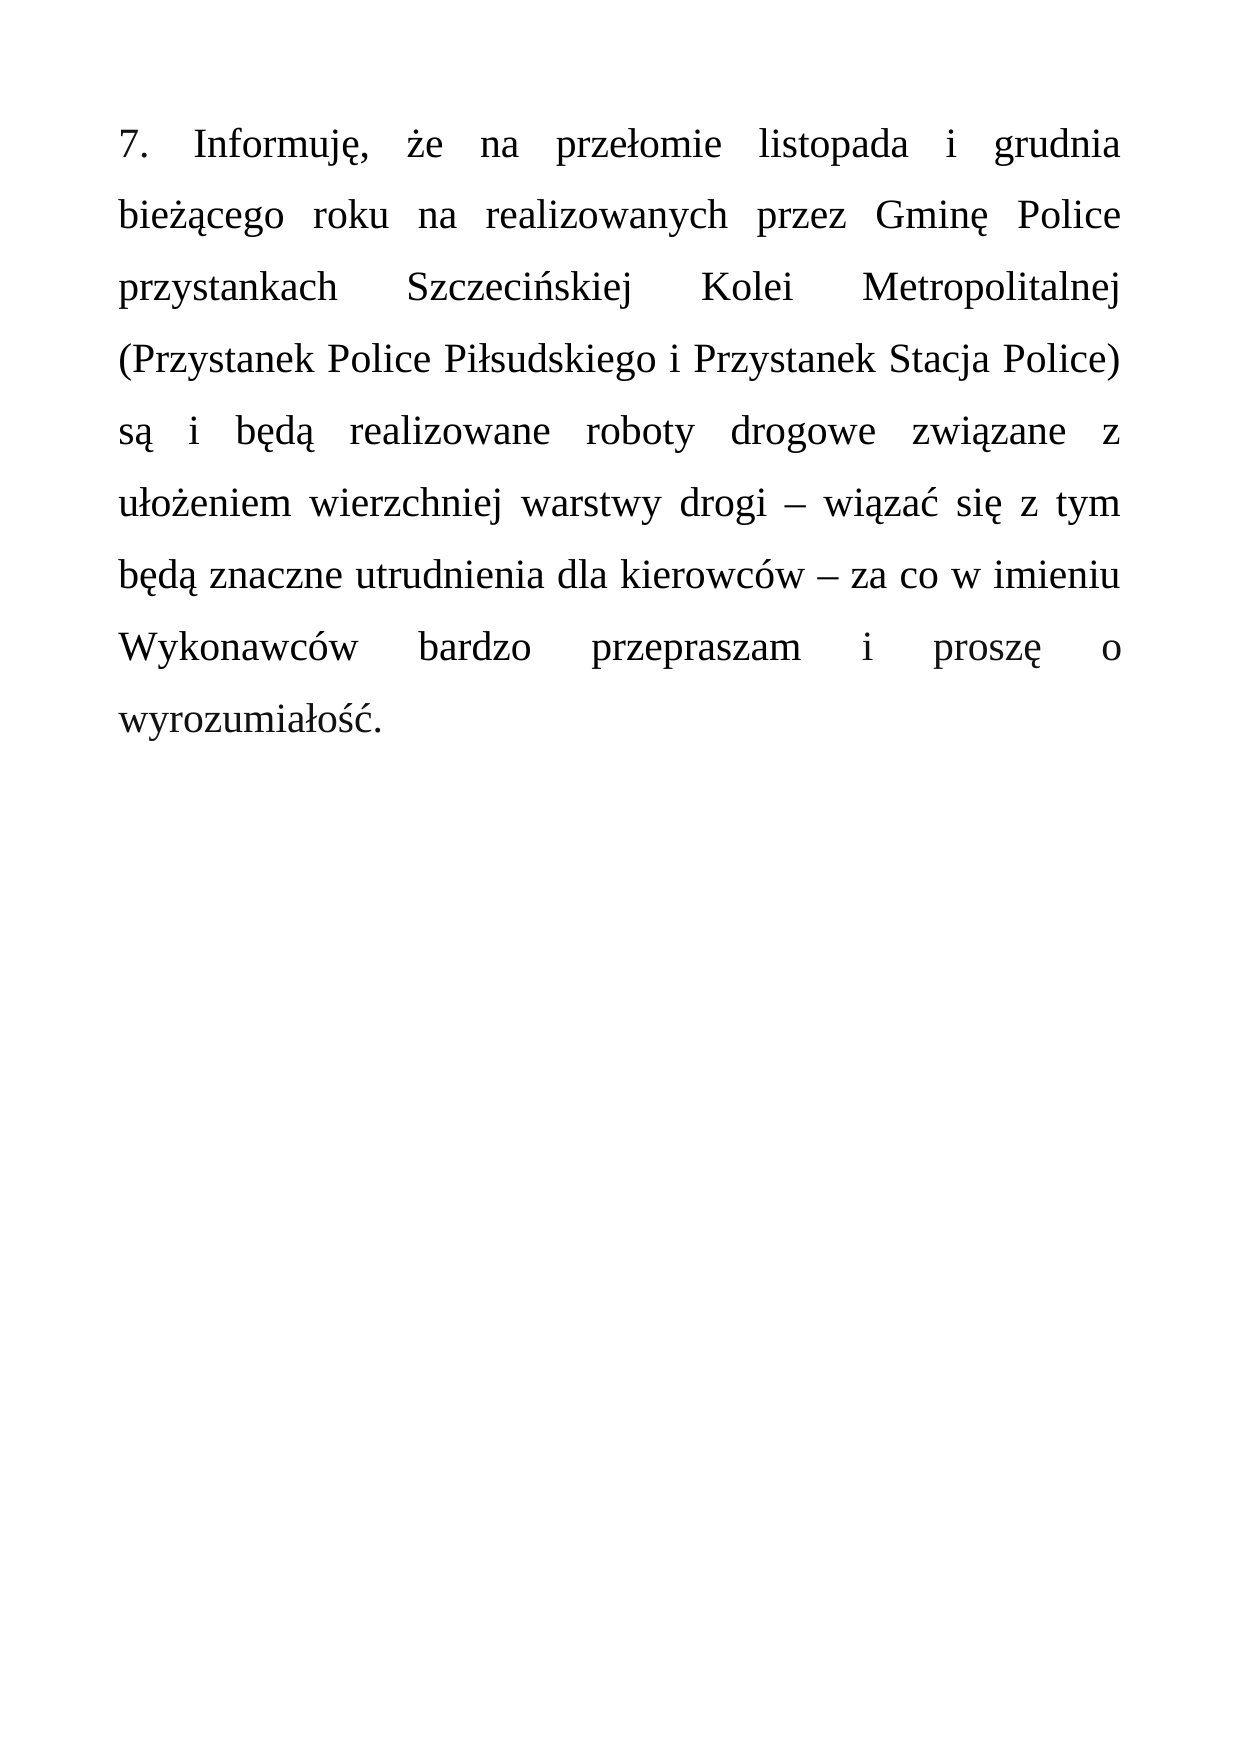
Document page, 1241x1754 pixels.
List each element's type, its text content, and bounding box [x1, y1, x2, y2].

list Informuję, że na przełomie listopada i grudnia bieżącego roku na realizowanych przez Gminę Police przystankach Szczecińskiej Kolei Metropolitalnej (Przystanek Police Piłsudskiego i Przystanek Stacja Police) są i będą realizowane roboty drogowe związane z ułożeniem wierzchniej warstwy drogi – wiązać się z tym będą znaczne utrudnienia dla kierowców – za co w imieniu Wykonawców bardzo przepraszam i proszę o wyrozumiałość. [118, 118, 1122, 741]
